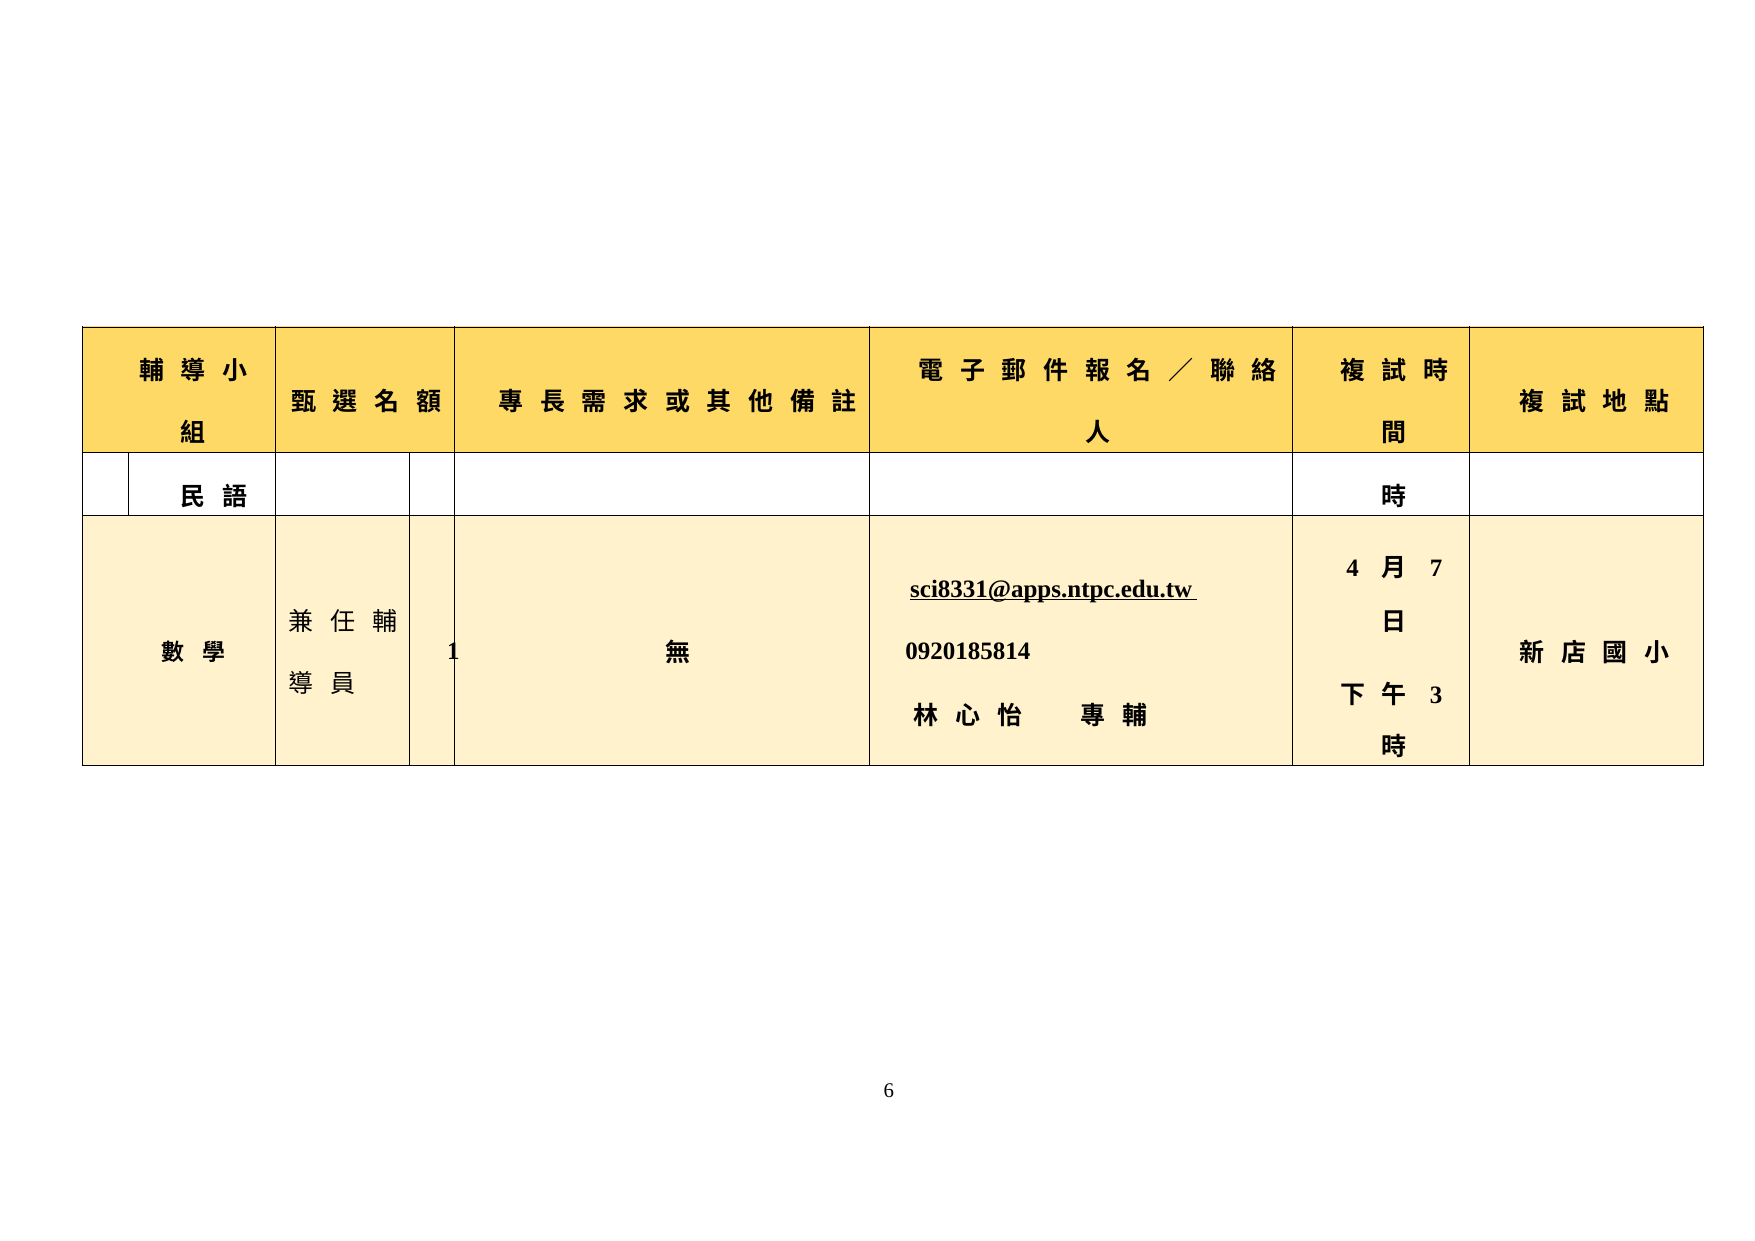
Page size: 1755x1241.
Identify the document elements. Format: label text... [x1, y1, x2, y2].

table_cell 數學 [83, 516, 275, 765]
table_header 電子郵件報名／聯絡人 [870, 328, 1292, 452]
table_cell 4月7日 下午3時 [1293, 516, 1469, 765]
table_header 輔導小組 [83, 328, 275, 452]
table_cell 新店國小 [1470, 516, 1703, 765]
table_cell 1 [410, 516, 454, 765]
table_header 複試地點 [1470, 328, 1703, 452]
table_header [1704, 326, 1708, 452]
table_cell 無 [455, 516, 869, 765]
table_header 專長需求或其他備註 [455, 328, 869, 452]
table_cell 語 文 領 域 [83, 453, 128, 515]
table_cell 兼任輔導員 [276, 516, 409, 765]
table_cell 時 [1293, 453, 1469, 515]
table_cell [870, 453, 1292, 515]
table_header 甄選名額 [276, 328, 454, 452]
table_cell 民語 [129, 453, 275, 515]
table_cell [1704, 515, 1708, 765]
table_cell 2 [410, 453, 454, 515]
table_cell [1470, 453, 1703, 515]
table_cell sci8331@apps.ntpc.edu.tw 0920185814 林心怡 專輔 [870, 516, 1292, 765]
table_cell [1704, 452, 1708, 515]
table_header 複試時間 [1293, 328, 1469, 452]
table_cell 無 [455, 453, 869, 515]
table_cell [276, 453, 409, 515]
